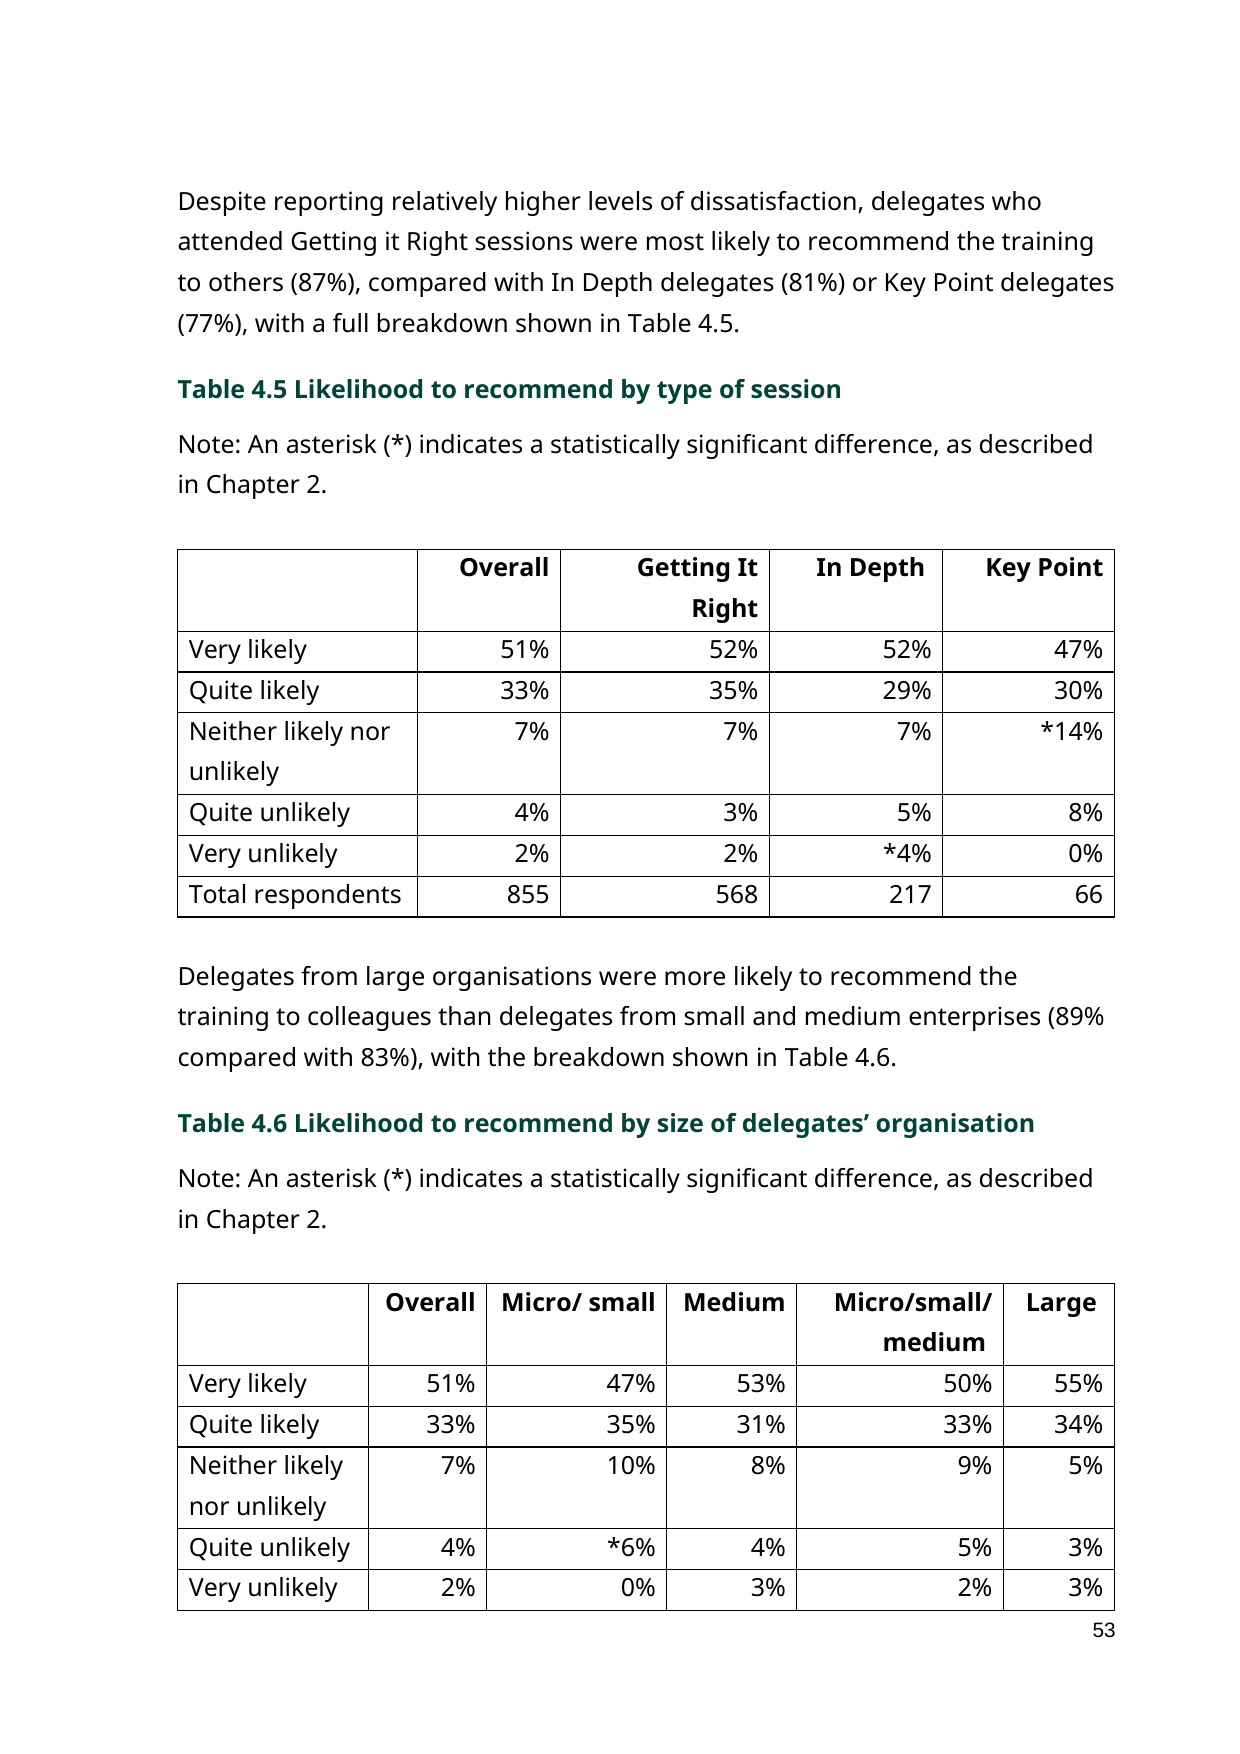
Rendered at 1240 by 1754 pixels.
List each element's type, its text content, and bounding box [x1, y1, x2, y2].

table_cell 29% [770, 673, 942, 712]
table_cell Quite unlikely [178, 1529, 368, 1569]
table_cell 0% [487, 1570, 666, 1610]
table_cell *4% [770, 836, 942, 876]
table_cell 5% [1004, 1448, 1114, 1528]
table_cell 7% [369, 1448, 486, 1528]
table_header Large [1004, 1284, 1114, 1365]
table_cell 35% [487, 1407, 666, 1446]
table_cell 35% [561, 673, 769, 712]
table_cell Total respondents [178, 877, 417, 916]
table_header Micro/small/medium [797, 1284, 1003, 1365]
table_cell Quite unlikely [178, 795, 417, 835]
table_cell 5% [770, 795, 942, 835]
table_header Medium [667, 1284, 796, 1365]
table_cell 3% [667, 1570, 796, 1610]
table_cell 50% [797, 1366, 1003, 1406]
table_header Overall [418, 550, 560, 631]
table_cell Neither likely nor unlikely [178, 713, 417, 794]
table_header In Depth [770, 550, 942, 631]
table_cell 855 [418, 877, 560, 916]
table_cell 52% [770, 632, 942, 671]
table_cell 8% [667, 1448, 796, 1528]
table_cell Very likely [178, 632, 417, 671]
table_cell 30% [943, 673, 1114, 712]
table_header Getting It Right [561, 550, 769, 631]
table_cell 568 [561, 877, 769, 916]
table_cell Quite likely [178, 673, 417, 712]
table_cell 51% [369, 1366, 486, 1406]
table_cell 2% [561, 836, 769, 876]
text Table 4.5 Likelihood to recommend by type of session [177, 371, 1115, 406]
text Table 4.6 Likelihood to recommend by size of delegates’ organisation [177, 1106, 1115, 1140]
table_cell 33% [418, 673, 560, 712]
table_cell *14% [943, 713, 1114, 794]
table_cell 7% [418, 713, 560, 794]
table_cell 3% [1004, 1570, 1114, 1610]
table_cell Very unlikely [178, 836, 417, 876]
table_cell 52% [561, 632, 769, 671]
table_header Key Point [943, 550, 1114, 631]
table_cell 3% [1004, 1529, 1114, 1569]
table_cell 55% [1004, 1366, 1114, 1406]
table_cell *6% [487, 1529, 666, 1569]
table_cell 51% [418, 632, 560, 671]
table_cell Neither likely nor unlikely [178, 1448, 368, 1528]
table_cell 2% [797, 1570, 1003, 1610]
table_cell 33% [369, 1407, 486, 1446]
text Note: An asterisk (*) indicates a statistically significant difference, as described in Chapter 2. [177, 1161, 1115, 1236]
table_header Micro/ small [487, 1284, 666, 1365]
table_cell 0% [943, 836, 1114, 876]
table_cell 7% [561, 713, 769, 794]
table_cell 8% [943, 795, 1114, 835]
table_header Overall [369, 1284, 486, 1365]
table_header [178, 1284, 368, 1365]
table_cell Quite likely [178, 1407, 368, 1446]
table_cell 4% [667, 1529, 796, 1569]
table_cell 53% [667, 1366, 796, 1406]
table_cell 5% [797, 1529, 1003, 1569]
text Note: An asterisk (*) indicates a statistically significant difference, as described in Chapter 2. [177, 426, 1115, 501]
table_cell 9% [797, 1448, 1003, 1528]
table_cell 10% [487, 1448, 666, 1528]
table_cell 66 [943, 877, 1114, 916]
table_cell 31% [667, 1407, 796, 1446]
table_cell 4% [369, 1529, 486, 1569]
table_cell 47% [943, 632, 1114, 671]
table_cell 217 [770, 877, 942, 916]
table_cell 3% [561, 795, 769, 835]
table_cell 47% [487, 1366, 666, 1406]
table_cell Very unlikely [178, 1570, 368, 1610]
table_cell 2% [418, 836, 560, 876]
table_cell 7% [770, 713, 942, 794]
table_cell 34% [1004, 1407, 1114, 1446]
table_cell 4% [418, 795, 560, 835]
table_header [178, 550, 417, 631]
table_cell 2% [369, 1570, 486, 1610]
text Delegates from large organisations were more likely to recommend the training to colleagues than delegates from small and medium enterprises (89% compared with 83%), with the breakdown shown in Table 4.6. [177, 958, 1115, 1074]
table_cell 33% [797, 1407, 1003, 1446]
text Despite reporting relatively higher levels of dissatisfaction, delegates who attended Getting it Right sessions were most likely to recommend the training to others (87%), compared with In Depth delegates (81%) or Key Point delegates (77%), with a full breakdown shown in Table 4.5. [177, 183, 1115, 340]
table_cell Very likely [178, 1366, 368, 1406]
